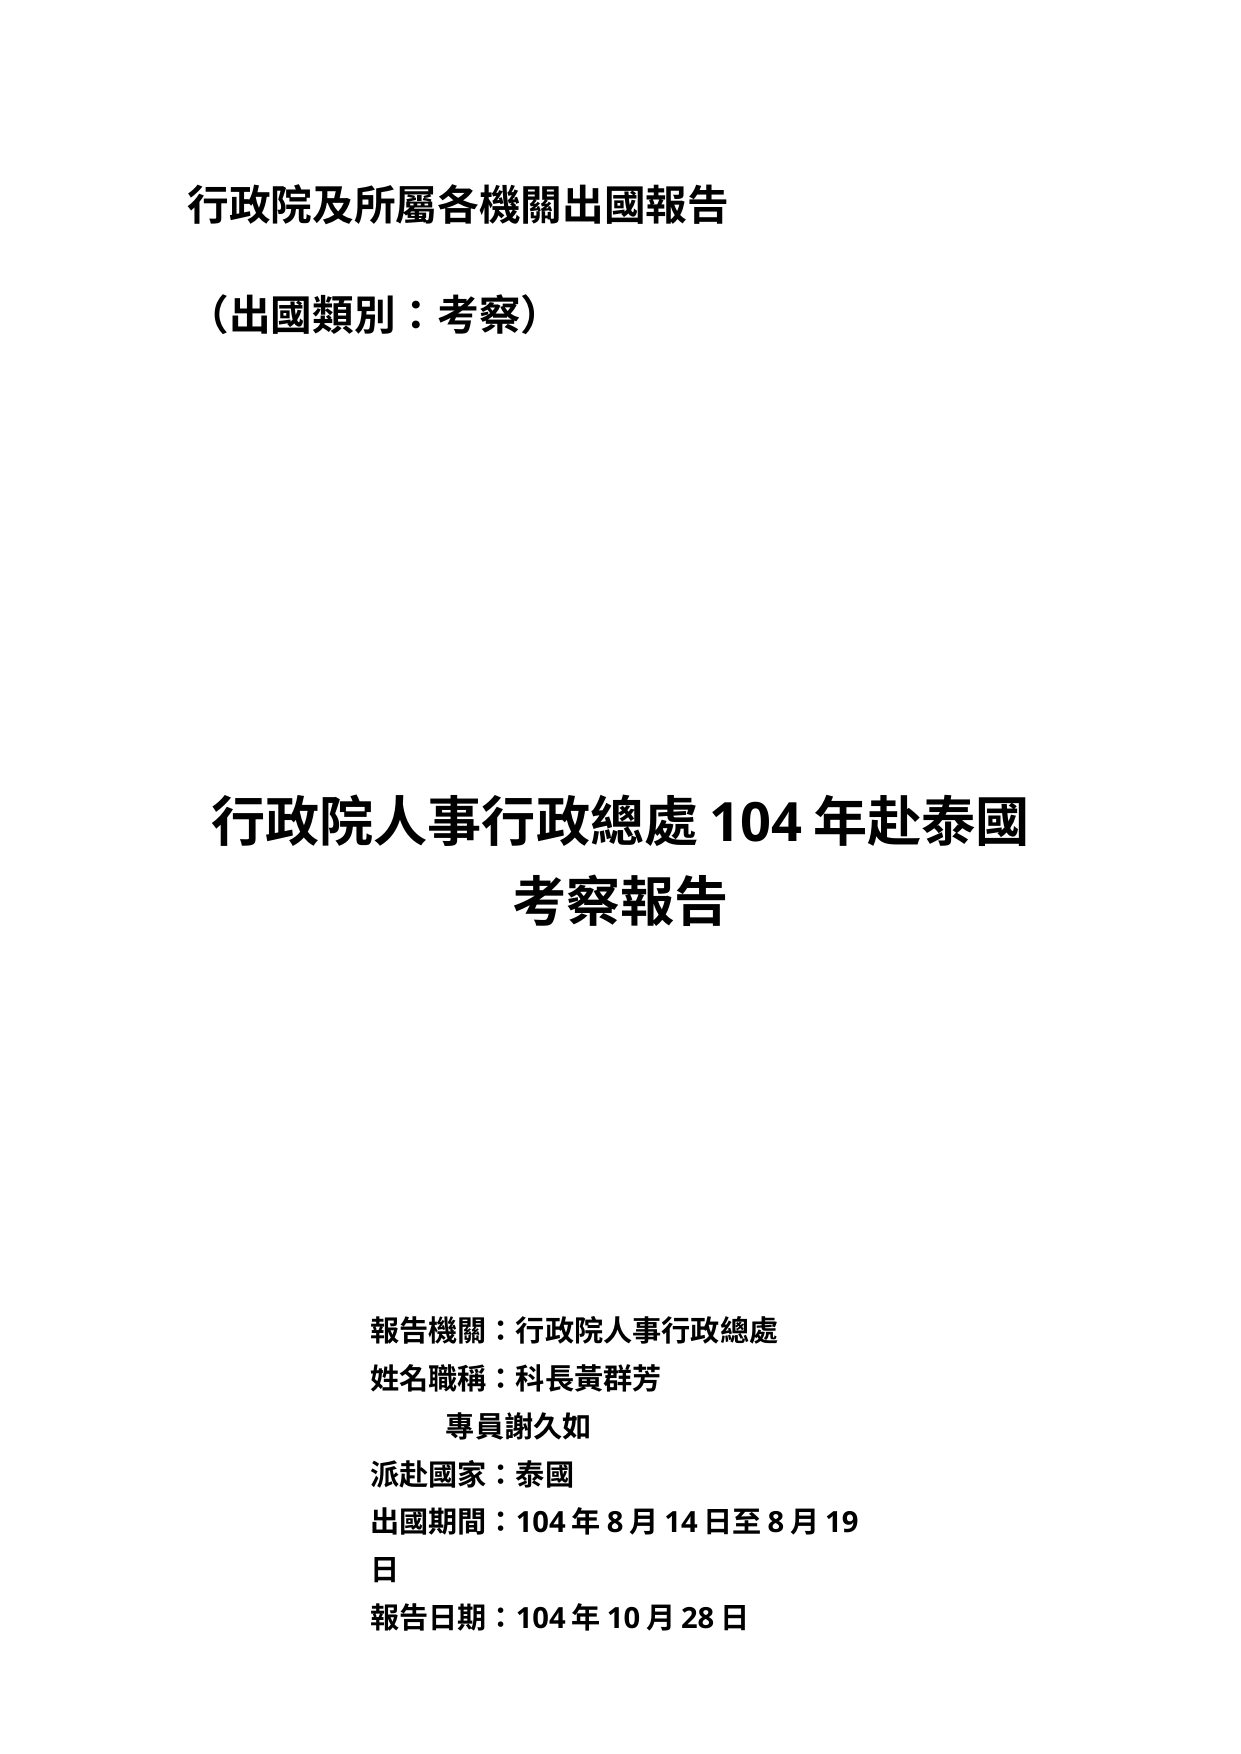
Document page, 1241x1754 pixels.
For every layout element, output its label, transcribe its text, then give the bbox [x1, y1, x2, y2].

text 考察報告 [187, 858, 1053, 937]
text 派赴國家：泰國 [370, 1447, 886, 1494]
text 出國期間：104年8月14日至8月19日 [370, 1494, 886, 1590]
text 專員謝久如 [370, 1399, 886, 1447]
text 行政院人事行政總處104年赴泰國 [187, 778, 1053, 858]
text （出國類別：考察） [187, 272, 1053, 351]
text 報告日期：104年10月28日 [370, 1590, 886, 1638]
text 行政院及所屬各機關出國報告 [187, 163, 1053, 242]
text 姓名職稱：科長黃群芳 [370, 1351, 886, 1399]
text 報告機關：行政院人事行政總處 [370, 1303, 886, 1351]
